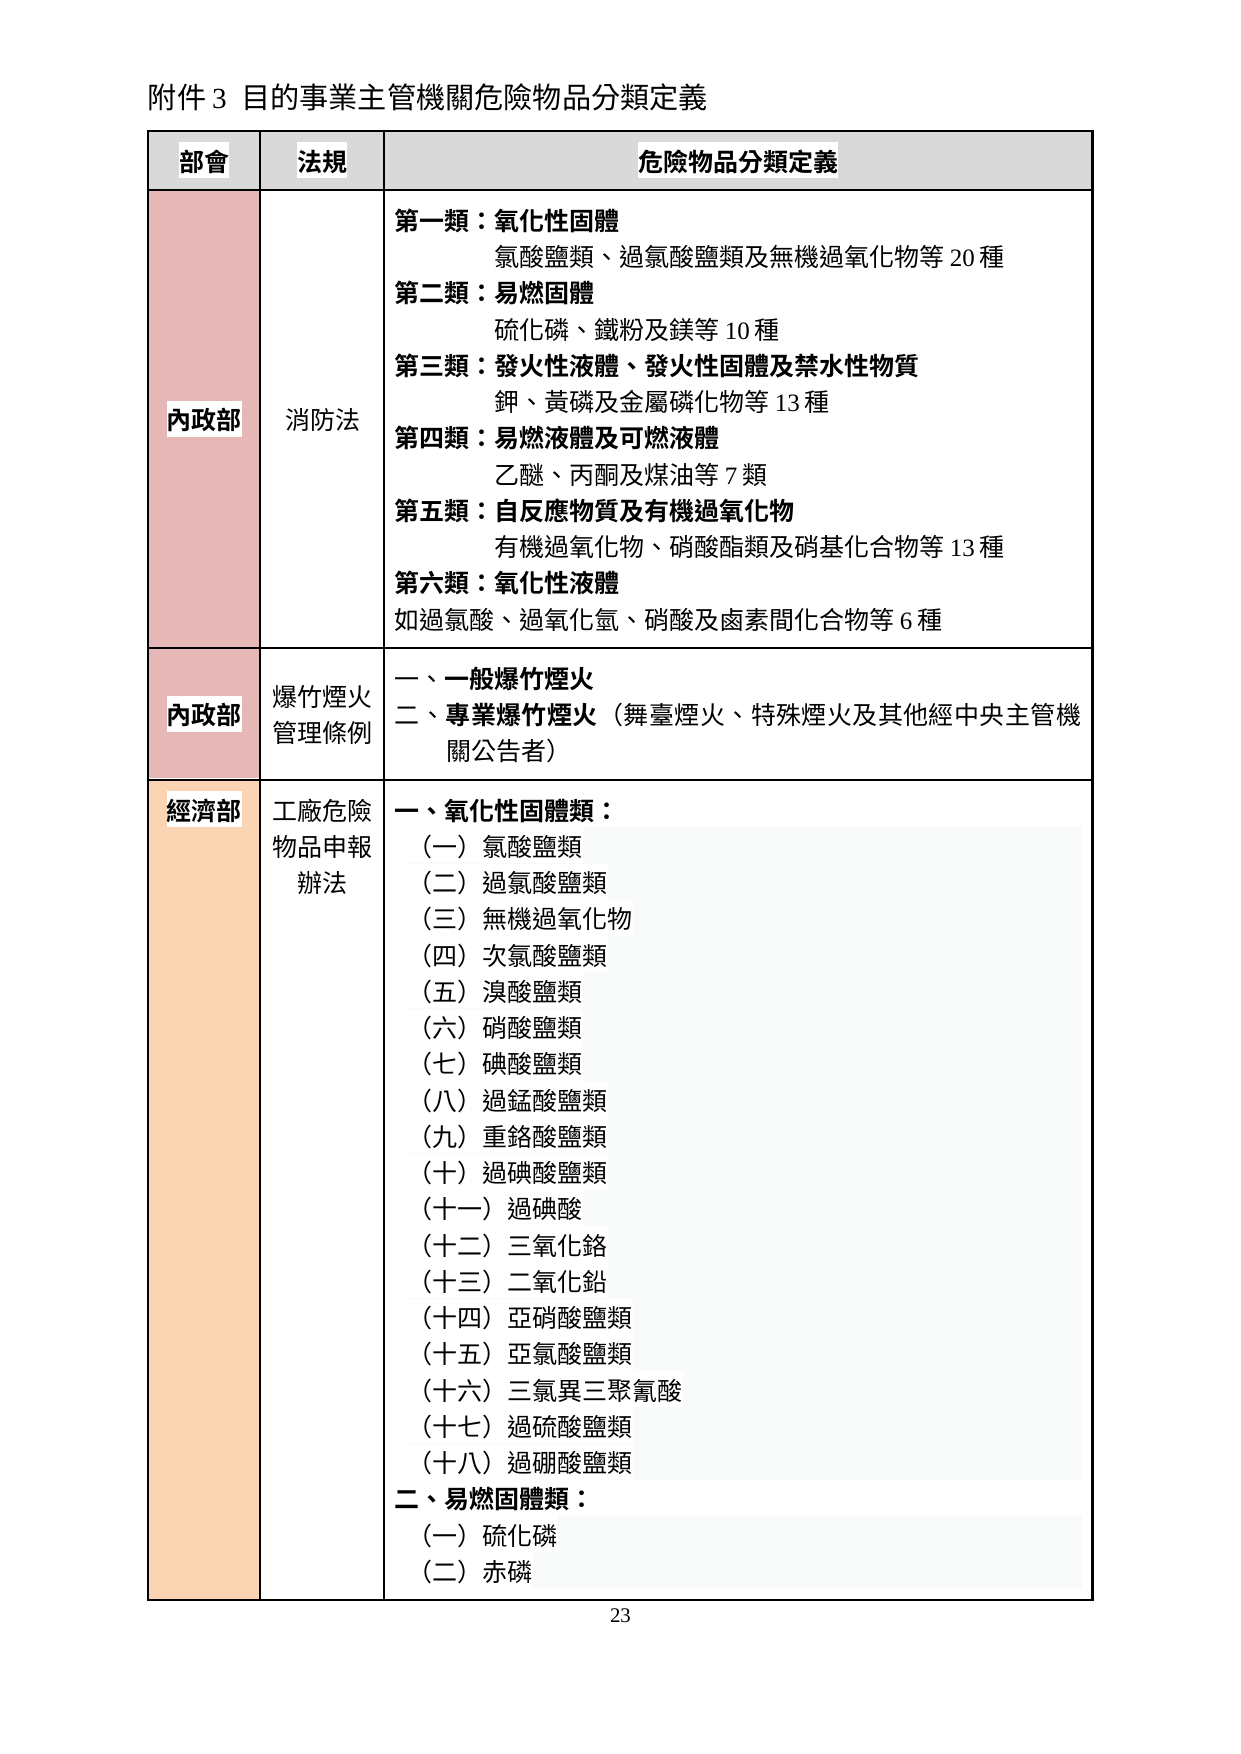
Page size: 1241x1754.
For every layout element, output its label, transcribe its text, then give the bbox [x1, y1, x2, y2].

table_header 部會 [149, 132, 259, 189]
table_cell 一、一般爆竹煙火 二、專業爆竹煙火（舞臺煙火、特殊煙火及其他經中央主管機關公告者） [385, 649, 1091, 778]
table_cell 經濟部 [149, 781, 259, 1599]
table_cell 內政部 [149, 191, 259, 647]
table_cell 第一類：氧化性固體 氯酸鹽類、過氯酸鹽類及無機過氧化物等20種 第二類：易燃固體 硫化磷、鐵粉及鎂等10種 第三類：發火性液體、發火性固體及禁水性物質 鉀、黃磷及金屬磷化物等13種 第四類：易燃液體及可燃液體 乙醚、丙酮及煤油等7類 第五類：自反應物質及有機過氧化物 有機過氧化物、硝酸酯類及硝基化合物等13種 第六類：氧化性液體 如過氯酸、過氧化氫、硝酸及鹵素間化合物等6種 [385, 191, 1091, 647]
table_cell 一、氧化性固體類： （一）氯酸鹽類 （二）過氯酸鹽類 （三）無機過氧化物 （四）次氯酸鹽類 （五）溴酸鹽類 （六）硝酸鹽類 （七）碘酸鹽類 （八）過錳酸鹽類 （九）重鉻酸鹽類 （十）過碘酸鹽類 （十一）過碘酸 （十二）三氧化鉻 （十三）二氧化鉛 （十四）亞硝酸鹽類 （十五）亞氯酸鹽類 （十六）三氯異三聚氰酸 （十七）過硫酸鹽類 （十八）過硼酸鹽類 二、易燃固體類： （一）硫化磷 （二）赤磷 [385, 781, 1091, 1599]
text 附件3 目的事業主管機關危險物品分類定義 [148, 75, 1092, 117]
table_header 危險物品分類定義 [385, 132, 1091, 189]
table_cell 工廠危險物品申報辦法 [261, 781, 383, 1599]
table_header 法規 [261, 132, 383, 189]
table_cell 爆竹煙火管理條例 [261, 649, 383, 778]
table_cell 內政部 [149, 649, 259, 778]
table_cell 消防法 [261, 191, 383, 647]
